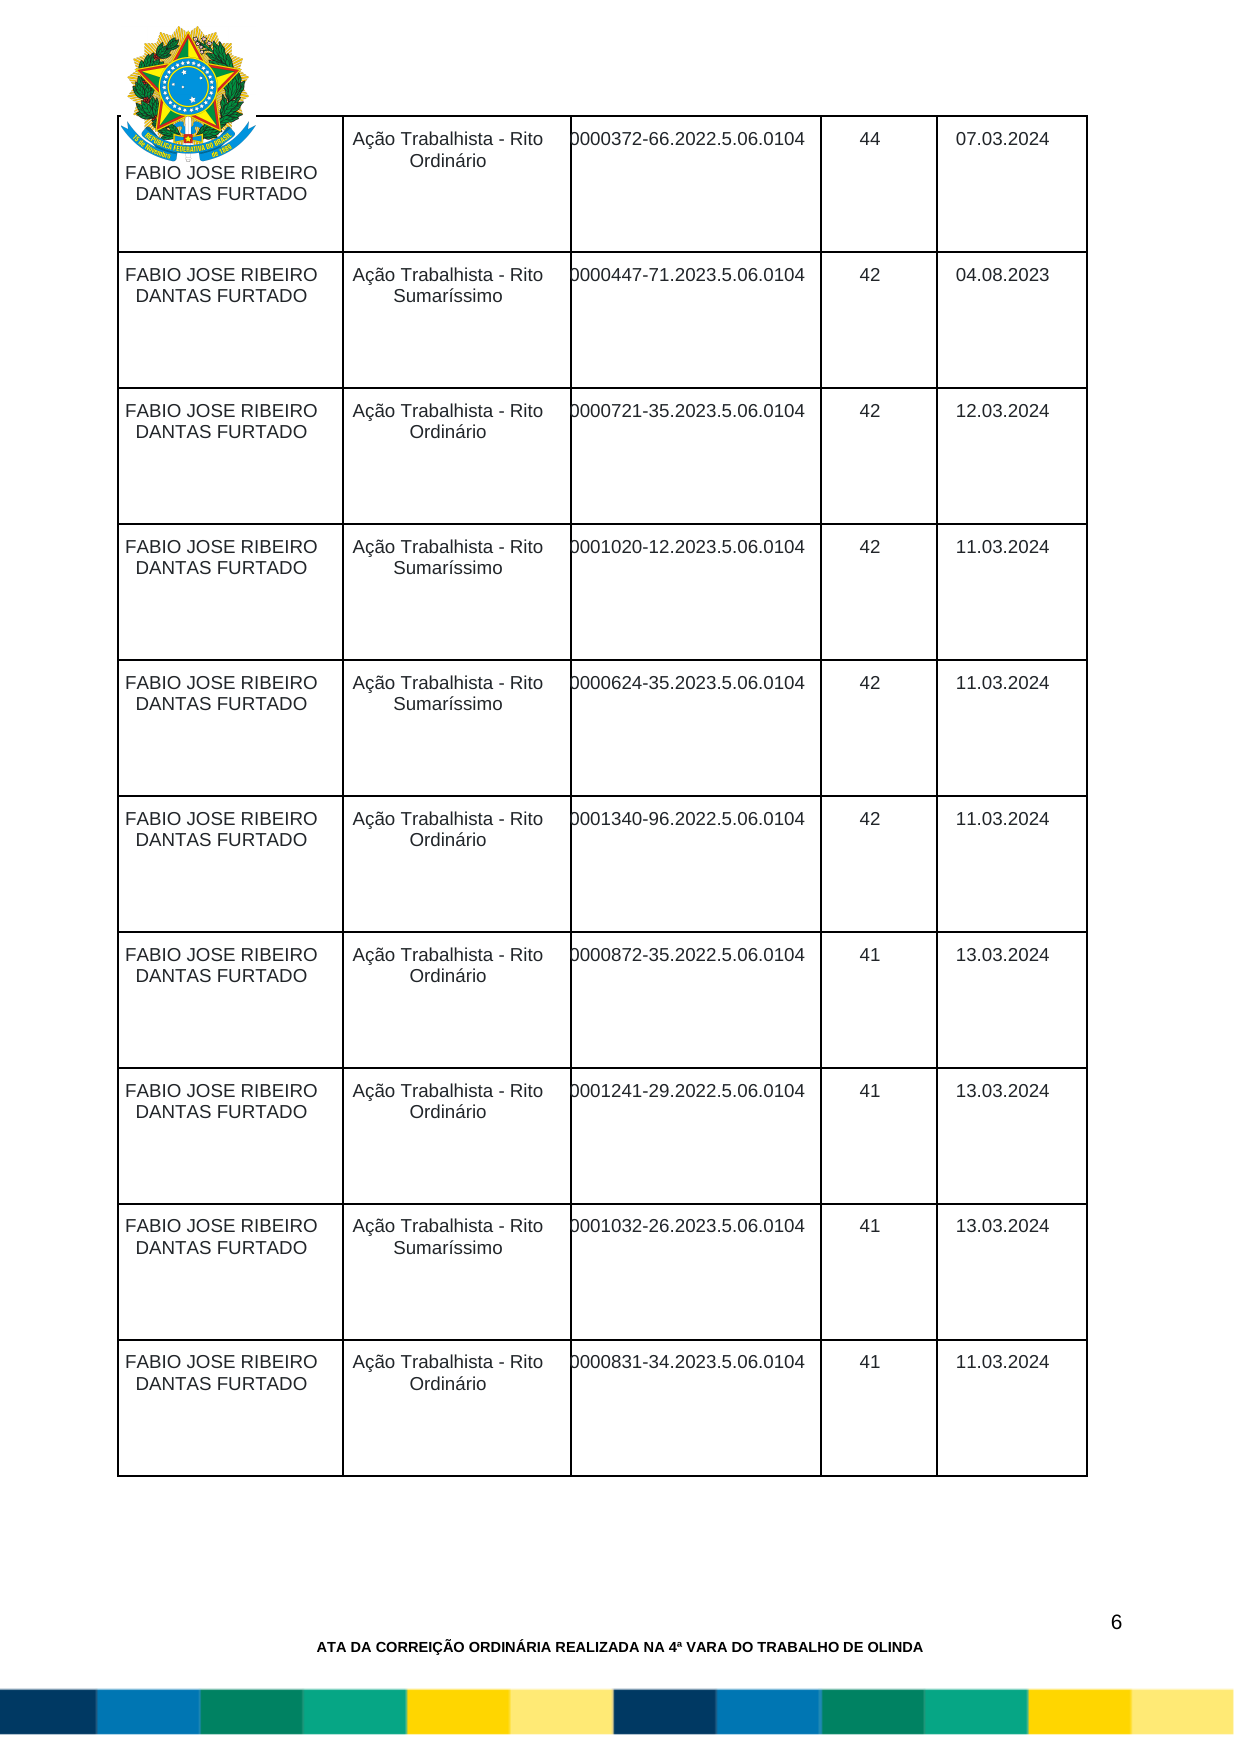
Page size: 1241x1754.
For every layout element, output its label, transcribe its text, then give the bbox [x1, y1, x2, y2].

table_cell 13.03.2024 [938, 1069, 1086, 1203]
table_cell 11.03.2024 [938, 1341, 1086, 1475]
table_cell 42 [822, 797, 936, 931]
table_cell 41 [822, 1341, 936, 1475]
table_cell 42 [822, 389, 936, 523]
table_cell 44 [822, 117, 936, 251]
table_cell FABIO JOSE RIBEIRO DANTAS FURTADO [119, 389, 342, 523]
table_cell Ação Trabalhista - Rito Ordinário [344, 117, 570, 251]
table_cell 13.03.2024 [938, 933, 1086, 1067]
table_cell FABIO JOSE RIBEIRO DANTAS FURTADO [119, 1341, 342, 1475]
table_cell Ação Trabalhista - Rito Ordinário [344, 933, 570, 1067]
table_cell 12.03.2024 [938, 389, 1086, 523]
table_cell 41 [822, 1069, 936, 1203]
table_cell 11.03.2024 [938, 661, 1086, 795]
table_cell Ação Trabalhista - Rito Ordinário [344, 1341, 570, 1475]
table_cell Ação Trabalhista - Rito Ordinário [344, 1069, 570, 1203]
table_cell FABIO JOSE RIBEIRO DANTAS FURTADO [119, 1205, 342, 1339]
table_cell 41 [822, 933, 936, 1067]
table_cell 42 [822, 525, 936, 659]
table_cell 0000831-34.2023.5.06.0104 [572, 1341, 820, 1475]
table_cell 0000372-66.2022.5.06.0104 [572, 117, 820, 251]
table_cell 0000721-35.2023.5.06.0104 [572, 389, 820, 523]
table_cell 42 [822, 661, 936, 795]
table_cell 0000872-35.2022.5.06.0104 [572, 933, 820, 1067]
table_cell Ação Trabalhista - Rito Sumaríssimo [344, 525, 570, 659]
table_cell 42 [822, 253, 936, 387]
table_cell Ação Trabalhista - Rito Ordinário [344, 797, 570, 931]
table_cell 11.03.2024 [938, 525, 1086, 659]
table_cell 0000447-71.2023.5.06.0104 [572, 253, 820, 387]
table_cell 0001241-29.2022.5.06.0104 [572, 1069, 820, 1203]
table_cell FABIO JOSE RIBEIRO DANTAS FURTADO [119, 933, 342, 1067]
table_cell 11.03.2024 [938, 797, 1086, 931]
table_cell 13.03.2024 [938, 1205, 1086, 1339]
table_cell Ação Trabalhista - Rito Sumaríssimo [344, 1205, 570, 1339]
table_cell Ação Trabalhista - Rito Sumaríssimo [344, 253, 570, 387]
table_cell 0001020-12.2023.5.06.0104 [572, 525, 820, 659]
table_cell Ação Trabalhista - Rito Ordinário [344, 389, 570, 523]
table_cell 0001032-26.2023.5.06.0104 [572, 1205, 820, 1339]
table_cell FABIO JOSE RIBEIRO DANTAS FURTADO [119, 253, 342, 387]
table_cell FABIO JOSE RIBEIRO DANTAS FURTADO [119, 1069, 342, 1203]
table_cell 41 [822, 1205, 936, 1339]
table_cell FABIO JOSE RIBEIRO DANTAS FURTADO [119, 661, 342, 795]
table_cell FABIO JOSE RIBEIRO DANTAS FURTADO [119, 117, 342, 251]
table_cell 07.03.2024 [938, 117, 1086, 251]
table_cell Ação Trabalhista - Rito Sumaríssimo [344, 661, 570, 795]
table_cell 0001340-96.2022.5.06.0104 [572, 797, 820, 931]
table_cell FABIO JOSE RIBEIRO DANTAS FURTADO [119, 525, 342, 659]
table_cell FABIO JOSE RIBEIRO DANTAS FURTADO [119, 797, 342, 931]
table_cell 04.08.2023 [938, 253, 1086, 387]
table_cell 0000624-35.2023.5.06.0104 [572, 661, 820, 795]
